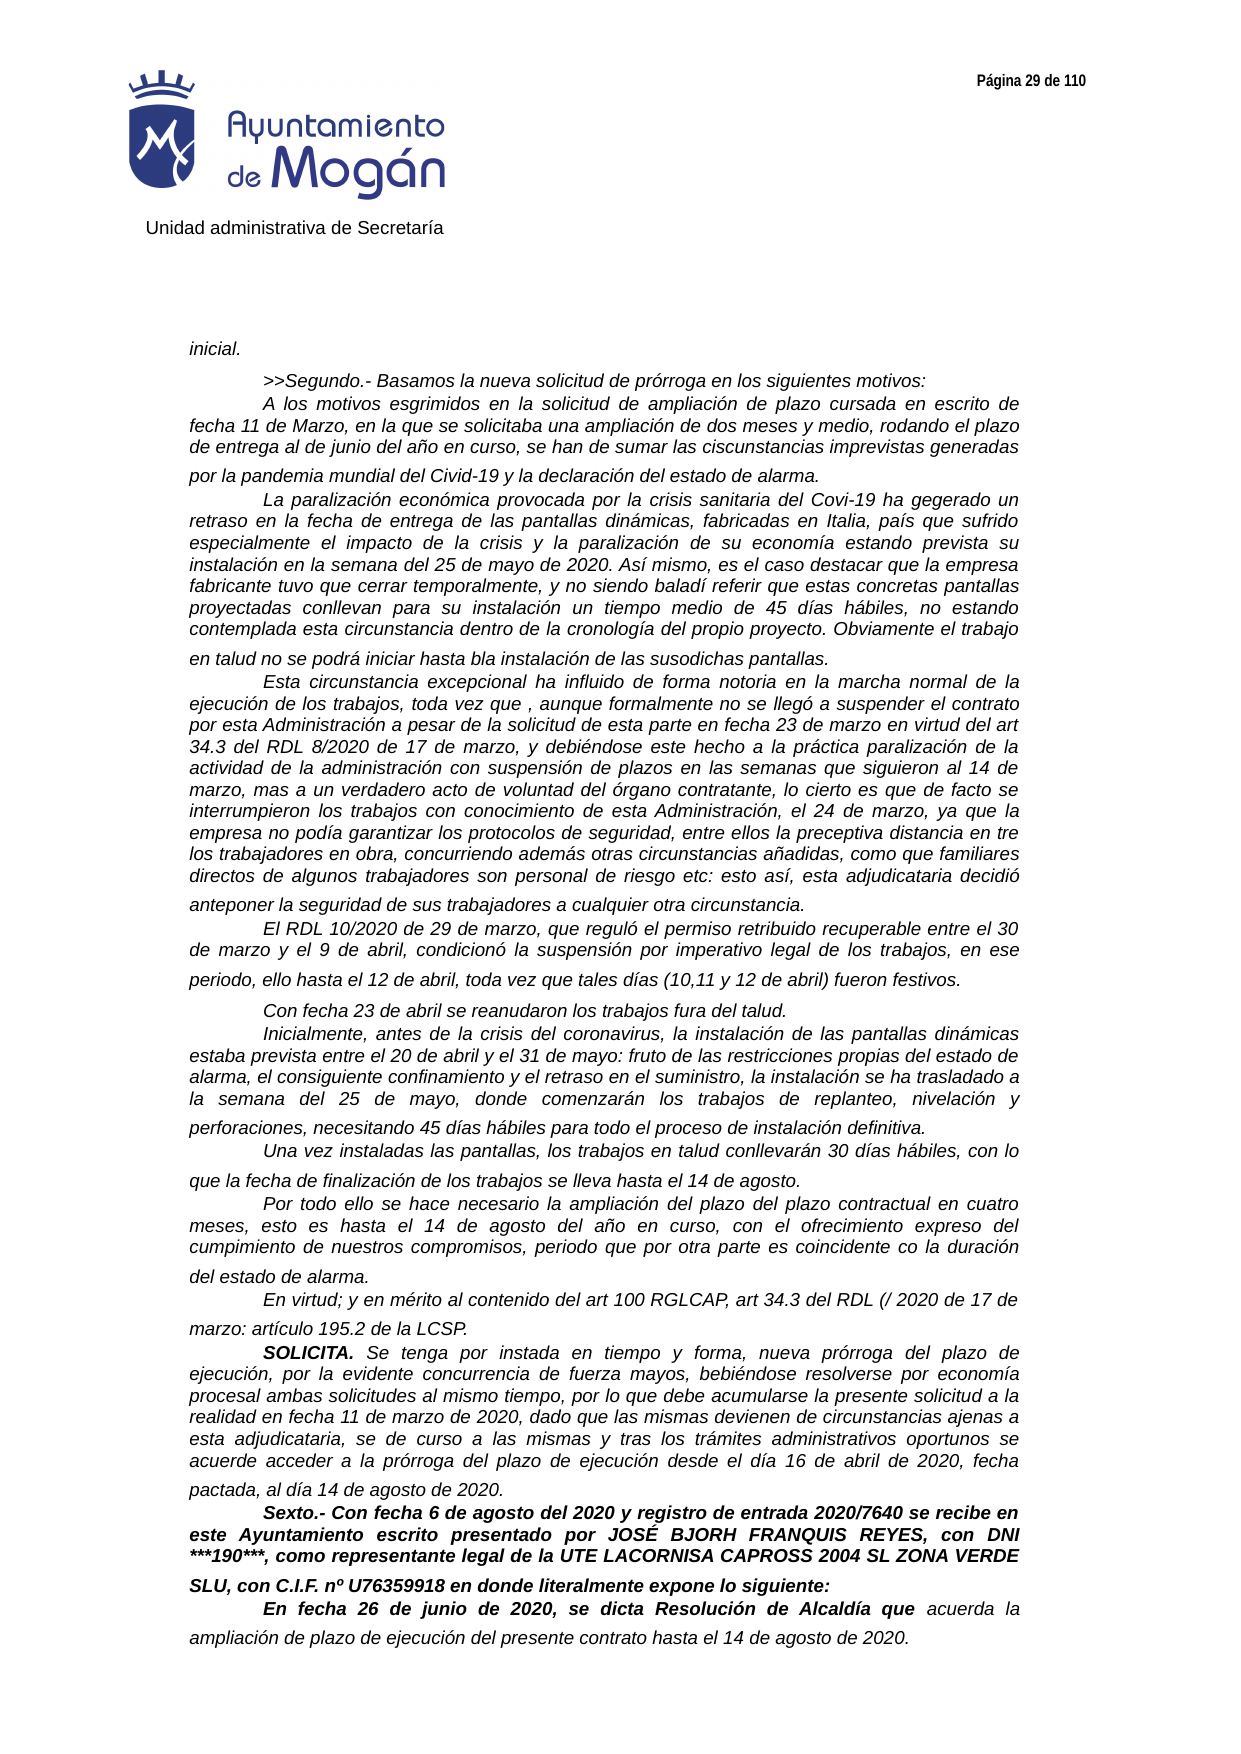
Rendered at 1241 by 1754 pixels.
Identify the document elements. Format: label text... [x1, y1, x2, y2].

text Sexto.- Con fecha 6 de agosto del 2020 y registro de entrada 2020/7640 se recibe en este Ayuntamiento escrito presentado por JOSÉ BJORH FRANQUIS REYES, con DNI ***190***, como representante legal de la UTE LACORNISA CAPROSS 2004 SL ZONA VERDE SLU, con C.I.F. nº U76359918 en donde literalmente expone lo siguiente: [189, 1502, 1022, 1598]
picture [128, 70, 445, 206]
text Por todo ello se hace necesario la ampliación del plazo del plazo contractual en cuatro meses, esto es hasta el 14 de agosto del año en curso, con el ofrecimiento expreso del cumpimiento de nuestros compromisos, periodo que por otra parte es coincidente co la duración del estado de alarma. [189, 1193, 1022, 1289]
text Esta circunstancia excepcional ha influido de forma notoria en la marcha normal de la ejecución de los trabajos, toda vez que , aunque formalmente no se llegó a suspender el contrato por esta Administración a pesar de la solicitud de esta parte en fecha 23 de marzo en virtud del art 34.3 del RDL 8/2020 de 17 de marzo, y debiéndose este hecho a la práctica paralización de la actividad de la administración con suspensión de plazos en las semanas que siguieron al 14 de marzo, mas a un verdadero acto de voluntad del órgano contratante, lo cierto es que de facto se interrumpieron los trabajos con conocimiento de esta Administración, el 24 de marzo, ya que la empresa no podía garantizar los protocolos de seguridad, entre ellos la preceptiva distancia en tre los trabajadores en obra, concurriendo además otras circunstancias añadidas, como que familiares directos de algunos trabajadores son personal de riesgo etc: esto así, esta adjudicataria decidió anteponer la seguridad de sus trabajadores a cualquier otra circunstancia. [189, 671, 1022, 917]
text A los motivos esgrimidos en la solicitud de ampliación de plazo cursada en escrito de fecha 11 de Marzo, en la que se solicitaba una ampliación de dos meses y medio, rodando el plazo de entrega al de junio del año en curso, se han de sumar las ciscunstancias imprevistas generadas por la pandemia mundial del Civid-19 y la declaración del estado de alarma. [189, 393, 1022, 489]
text Con fecha 23 de abril se reanudaron los trabajos fura del talud. [189, 992, 1022, 1023]
text El RDL 10/2020 de 29 de marzo, que reguló el permiso retribuido recuperable entre el 30 de marzo y el 9 de abril, condicionó la suspensión por imperativo legal de los trabajos, en ese periodo, ello hasta el 12 de abril, toda vez que tales días (10,11 y 12 de abril) fueron festivos. [189, 917, 1022, 992]
text En fecha 26 de junio de 2020, se dicta Resolución de Alcaldía que acuerda la ampliación de plazo de ejecución del presente contrato hasta el 14 de agosto de 2020. [189, 1598, 1022, 1651]
text En virtud; y en mérito al contenido del art 100 RGLCAP, art 34.3 del RDL (/ 2020 de 17 de marzo: artículo 195.2 de la LCSP. [189, 1289, 1022, 1342]
text SOLICITA. Se tenga por instada en tiempo y forma, nueva prórroga del plazo de ejecución, por la evidente concurrencia de fuerza mayos, bebiéndose resolverse por economía procesal ambas solicitudes al mismo tiempo, por lo que debe acumularse la presente solicitud a la realidad en fecha 11 de marzo de 2020, dado que las mismas devienen de circunstancias ajenas a esta adjudicataria, se de curso a las mismas y tras los trámites administrativos oportunos se acuerde acceder a la prórroga del plazo de ejecución desde el día 16 de abril de 2020, fecha pactada, al día 14 de agosto de 2020. [189, 1342, 1022, 1502]
text >>Segundo.- Basamos la nueva solicitud de prórroga en los siguientes motivos: [189, 362, 1022, 393]
text Una vez instaladas las pantallas, los trabajos en talud conllevarán 30 días hábiles, con lo que la fecha de finalización de los trabajos se lleva hasta el 14 de agosto. [189, 1140, 1022, 1193]
text inicial. [189, 331, 1022, 362]
text Inicialmente, antes de la crisis del coronavirus, la instalación de las pantallas dinámicas estaba prevista entre el 20 de abril y el 31 de mayo: fruto de las restricciones propias del estado de alarma, el consiguiente confinamiento y el retraso en el suministro, la instalación se ha trasladado a la semana del 25 de mayo, donde comenzarán los trabajos de replanteo, nivelación y perforaciones, necesitando 45 días hábiles para todo el proceso de instalación definitiva. [189, 1023, 1022, 1140]
text La paralización económica provocada por la crisis sanitaria del Covi-19 ha gegerado un retraso en la fecha de entrega de las pantallas dinámicas, fabricadas en Italia, país que sufrido especialmente el impacto de la crisis y la paralización de su economía estando prevista su instalación en la semana del 25 de mayo de 2020. Así mismo, es el caso destacar que la empresa fabricante tuvo que cerrar temporalmente, y no siendo baladí referir que estas concretas pantallas proyectadas conllevan para su instalación un tiempo medio de 45 días hábiles, no estando contemplada esta circunstancia dentro de la cronología del propio proyecto. Obviamente el trabajo en talud no se podrá iniciar hasta bla instalación de las susodichas pantallas. [189, 489, 1022, 671]
